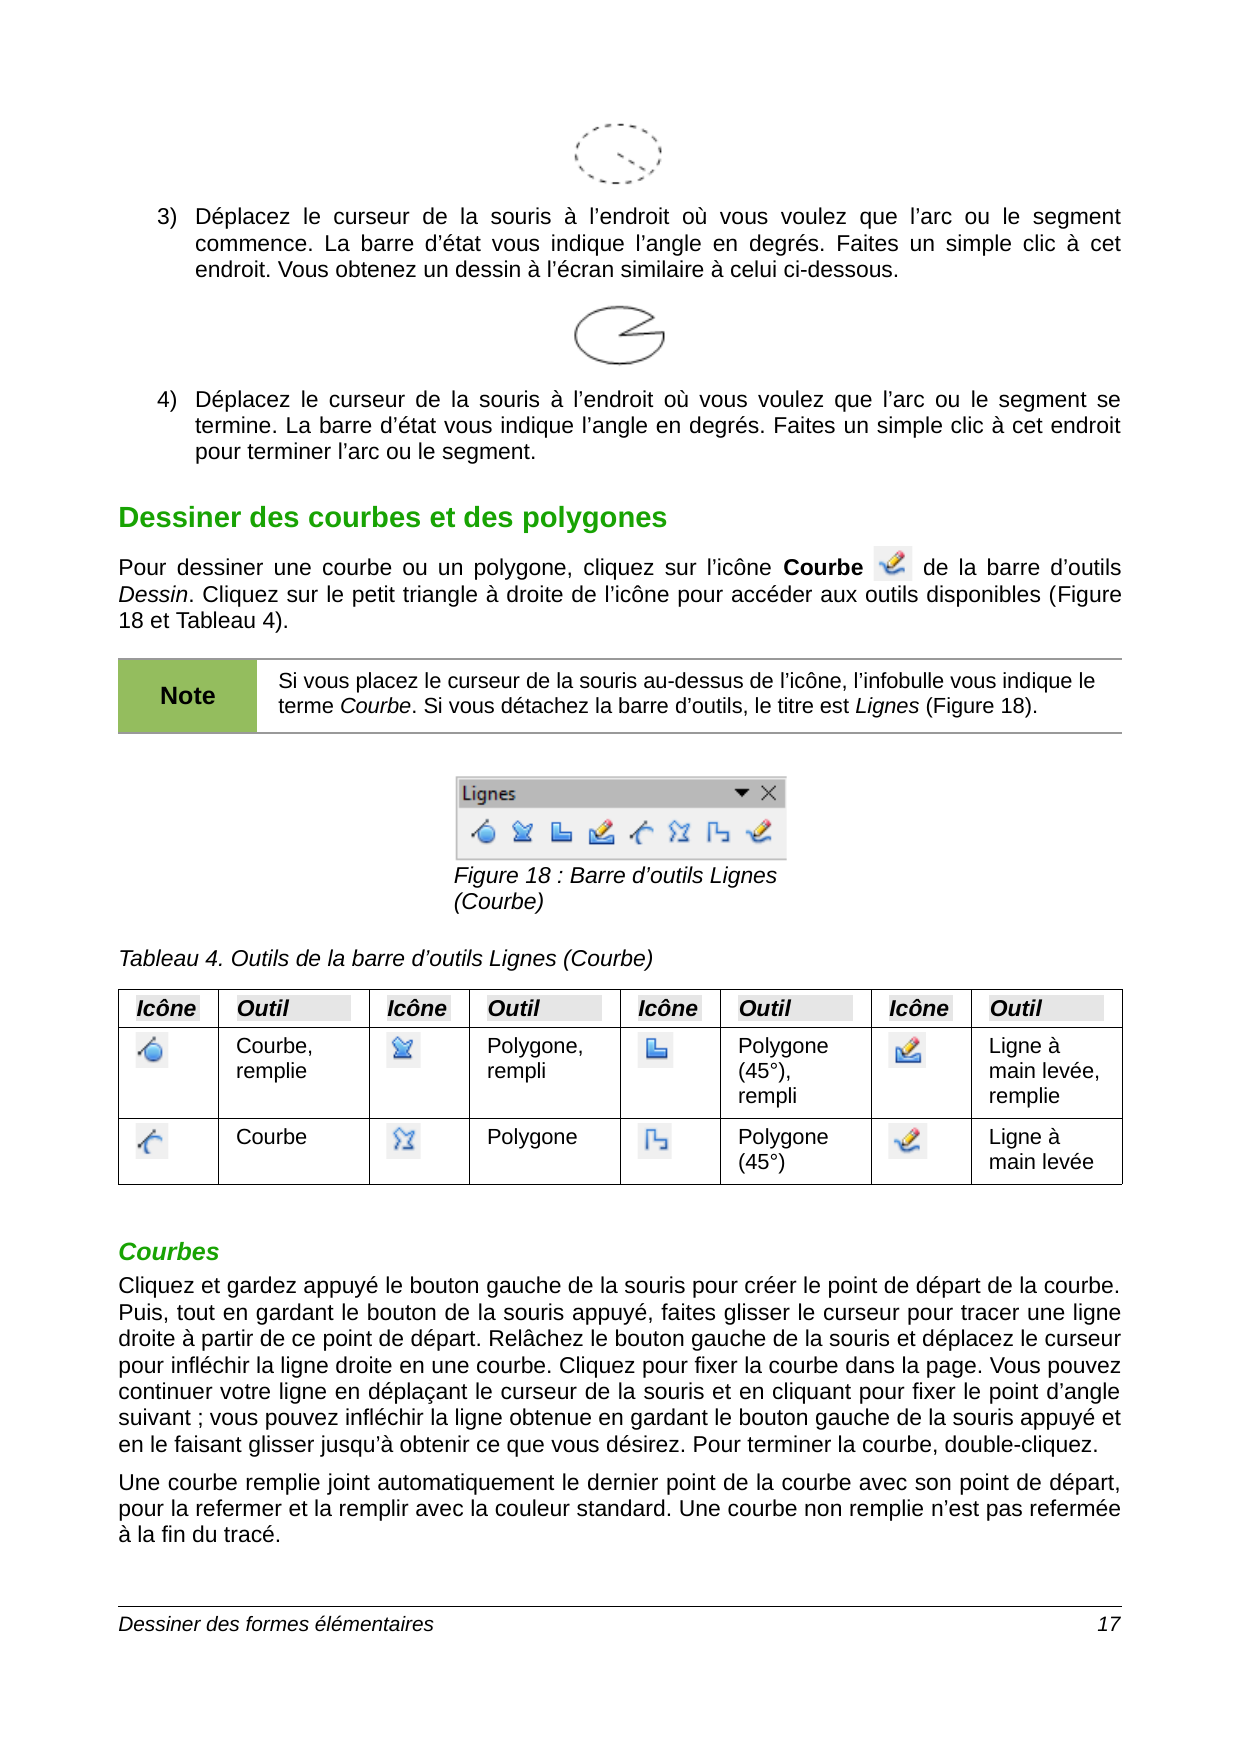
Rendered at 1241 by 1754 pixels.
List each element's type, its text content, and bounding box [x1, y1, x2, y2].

table_header Icône [370, 990, 469, 1027]
text Une courbe remplie joint automatiquement le dernier point de la courbe avec son point de départ, pour la refermer et la remplir avec la couleur standard. Une courbe non remplie n’est pas refermée à la fin du tracé. [118, 1469, 1122, 1548]
table_cell Polygone, rempli [470, 1028, 620, 1118]
subtitle Courbes [118, 1237, 1122, 1266]
table_cell Polygone (45°), rempli [721, 1028, 871, 1118]
table_header Outil [972, 990, 1122, 1027]
table_cell Courbe, remplie [219, 1028, 369, 1118]
table_header Icône [119, 990, 218, 1027]
picture [135, 1032, 169, 1068]
list Déplacez le curseur de la souris à l’endroit où vous voulez que l’arc ou le segment se termine. La barre d’état vous indique l’angle en degrés. Faites un simple clic à cet endroit pour terminer l’arc ou le segment. [177, 386, 1122, 465]
text Pour dessiner une courbe ou un polygone, cliquez sur l’icône Courbe de la barre d’outils Dessin. Cliquez sur le petit triangle à droite de l’icône pour accéder aux outils disponibles (Figure 18 et Tableau 4). [118, 546, 1122, 633]
picture [888, 1123, 928, 1159]
picture [873, 546, 913, 581]
table_cell [872, 1119, 971, 1184]
picture [386, 1032, 421, 1068]
table_header Outil [470, 990, 620, 1027]
picture [453, 775, 787, 862]
text Figure 18 : Barre d’outils Lignes (Courbe) [454, 862, 787, 914]
table_header Icône [621, 990, 720, 1027]
text Cliquez et gardez appuyé le bouton gauche de la souris pour créer le point de départ de la courbe. Puis, tout en gardant le bouton de la souris appuyé, faites glisser le curseur pour tracer une ligne droite à partir de ce point de départ. Relâchez le bouton gauche de la souris et déplacez le curseur pour infléchir la ligne droite en une courbe. Cliquez pour fixer la courbe dans la page. Vous pouvez continuer votre ligne en déplaçant le curseur de la souris et en cliquant pour fixer le point d’angle suivant ; vous pouvez infléchir la ligne obtenue en gardant le bouton gauche de la souris appuyé et en le faisant glisser jusqu’à obtenir ce que vous désirez. Pour terminer la courbe, double-cliquez. [118, 1272, 1122, 1457]
picture [570, 300, 670, 374]
table_cell Courbe [219, 1119, 369, 1184]
table_header Note [118, 660, 257, 732]
table_cell [621, 1119, 720, 1184]
table_header Outil [219, 990, 369, 1027]
picture [135, 1123, 169, 1159]
picture [386, 1123, 421, 1159]
picture [637, 1123, 672, 1159]
list Déplacez le curseur de la souris à l’endroit où vous voulez que l’arc ou le segment commence. La barre d’état vous indique l’angle en degrés. Faites un simple clic à cet endroit. Vous obtenez un dessin à l’écran similaire à celui ci-dessous. [177, 203, 1122, 282]
table_cell [872, 1028, 971, 1118]
picture [888, 1032, 926, 1068]
table_cell [621, 1028, 720, 1118]
table_header Si vous placez le curseur de la souris au-dessus de l’icône, l’infobulle vous indique le terme Courbe. Si vous détachez la barre d’outils, le titre est Lignes (Figure 18). [258, 660, 1122, 732]
text Tableau 4. Outils de la barre d’outils Lignes (Courbe) [118, 944, 1122, 971]
table_cell Ligne à main levée [972, 1119, 1122, 1184]
table_cell Polygone [470, 1119, 620, 1184]
picture [569, 118, 671, 192]
table_cell Polygone (45°) [721, 1119, 871, 1184]
table_cell [370, 1028, 469, 1118]
table_cell [119, 1119, 218, 1184]
subtitle Dessiner des courbes et des polygones [118, 500, 1122, 534]
table_header Outil [721, 990, 871, 1027]
table_cell Ligne à main levée, remplie [972, 1028, 1122, 1118]
table_cell [119, 1028, 218, 1118]
picture [637, 1032, 674, 1068]
table_header Icône [872, 990, 971, 1027]
table_cell [370, 1119, 469, 1184]
